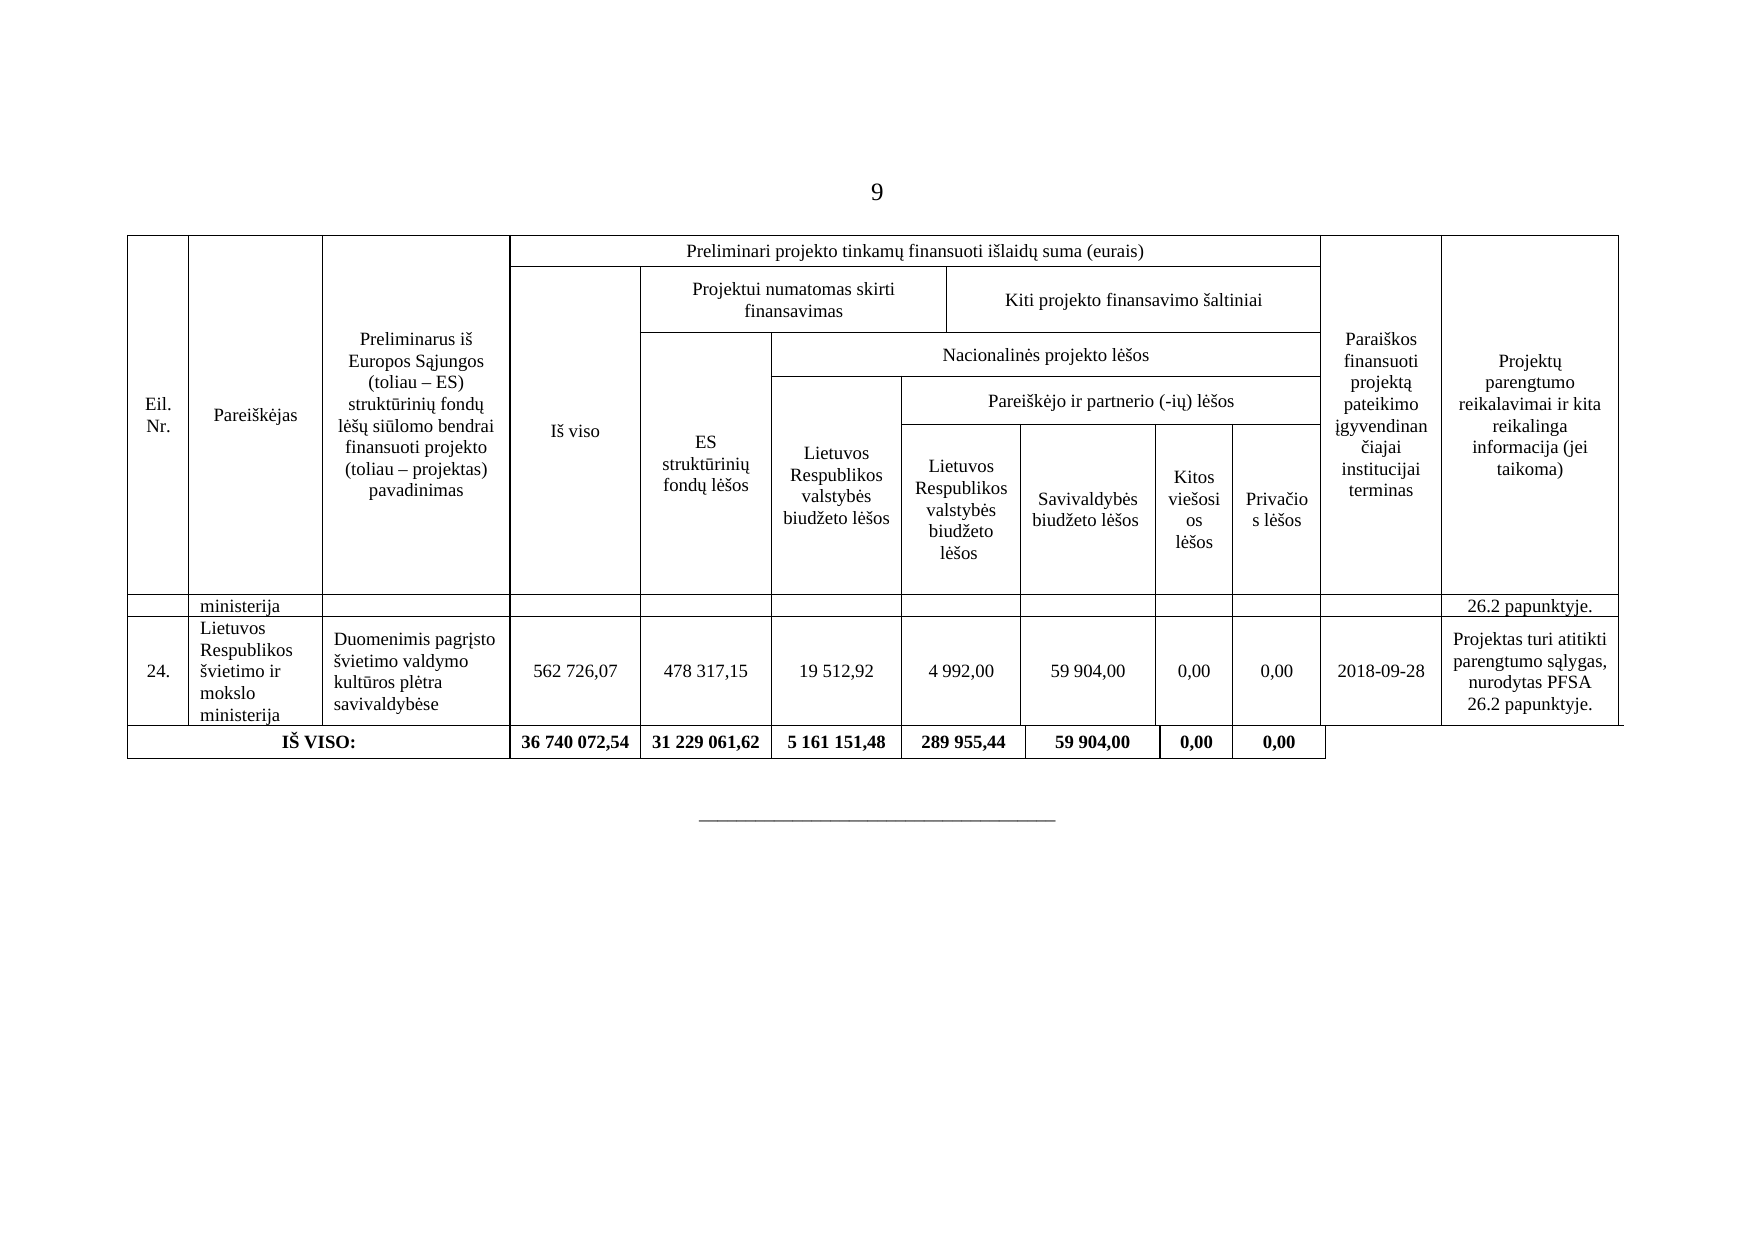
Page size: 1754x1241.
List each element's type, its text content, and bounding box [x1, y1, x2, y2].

table_cell ES struktūrinių fondų lėšos [641, 333, 771, 593]
table_cell 0,00 [1233, 726, 1325, 758]
table_cell Privačios lėšos [1233, 425, 1320, 593]
table_cell 5 161 151,48 [772, 726, 901, 758]
table_cell [1156, 595, 1232, 616]
table_cell ministerija [189, 595, 322, 616]
table_cell Savivaldybės biudžeto lėšos [1021, 425, 1155, 593]
table_cell 4 992,00 [902, 617, 1020, 725]
table_cell [1619, 266, 1624, 332]
table_cell Kiti projekto finansavimo šaltiniai [947, 267, 1320, 332]
table_header Eil. Nr. [128, 236, 188, 593]
table_cell 59 904,00 [1026, 726, 1159, 758]
table_cell [772, 595, 901, 616]
table_cell [128, 595, 188, 616]
table_cell Lietuvos Respublikos valstybės biudžeto lėšos [772, 377, 901, 593]
table_header Preliminarus iš Europos Sąjungos (toliau – ES) struktūrinių fondų lėšų siūlomo bendrai finansuoti projekto (toliau – projektas) pavadinimas [323, 236, 509, 593]
table_cell 0,00 [1156, 617, 1232, 725]
table_cell 59 904,00 [1021, 617, 1155, 725]
table_cell [1326, 726, 1446, 758]
table_cell 478 317,15 [641, 617, 771, 725]
table_cell 24. [128, 617, 188, 725]
table_cell 31 229 061,62 [641, 726, 771, 758]
table_cell [1233, 595, 1320, 616]
table_cell [1619, 424, 1624, 593]
table_cell [1619, 376, 1624, 424]
table_cell Projektui numatomas skirti finansavimas [641, 267, 946, 332]
table_cell [1619, 594, 1624, 616]
table_cell 36 740 072,54 [511, 726, 640, 758]
table_cell 289 955,44 [902, 726, 1025, 758]
table_cell [1021, 595, 1155, 616]
table_header Projektų parengtumo reikalavimai ir kita reikalinga informacija (jei taikoma) [1442, 236, 1618, 593]
table_cell [1446, 726, 1624, 758]
table_cell 0,00 [1233, 617, 1320, 725]
table_header [1619, 235, 1624, 266]
table_cell Lietuvos Respublikos švietimo ir mokslo ministerija [189, 617, 322, 725]
table_cell [323, 595, 509, 616]
table_header Paraiškos finansuoti projektą pateikimo įgyvendinančiajai institucijai terminas [1321, 236, 1441, 593]
table_cell 26.2 papunktyje. [1442, 595, 1618, 616]
table_cell 19 512,92 [772, 617, 901, 725]
table_cell 2018-09-28 [1321, 617, 1441, 725]
text ______________________________________ [118, 802, 1636, 823]
table_cell [1619, 616, 1624, 725]
table_cell Iš viso [511, 267, 640, 593]
table_cell [902, 595, 1020, 616]
table_cell [641, 595, 771, 616]
table_cell Nacionalinės projekto lėšos [772, 333, 1320, 376]
table_header Preliminari projekto tinkamų finansuoti išlaidų suma (eurais) [511, 236, 1320, 266]
table_cell IŠ VISO: [128, 726, 509, 758]
table_cell Projektas turi atitikti parengtumo sąlygas, nurodytas PFSA 26.2 papunktyje. [1442, 617, 1618, 725]
table_cell Kitos viešosios lėšos [1156, 425, 1232, 593]
table_cell 0,00 [1161, 726, 1232, 758]
table_cell [1619, 332, 1624, 376]
table_cell [511, 595, 640, 616]
table_cell 562 726,07 [511, 617, 640, 725]
table_cell Pareiškėjo ir partnerio (-ių) lėšos [902, 377, 1320, 424]
table_header Pareiškėjas [189, 236, 322, 593]
table_cell Lietuvos Respublikos valstybės biudžeto lėšos [902, 425, 1020, 593]
table_cell Duomenimis pagrįsto švietimo valdymo kultūros plėtra savivaldybėse [323, 617, 509, 725]
table_cell [1321, 595, 1441, 616]
